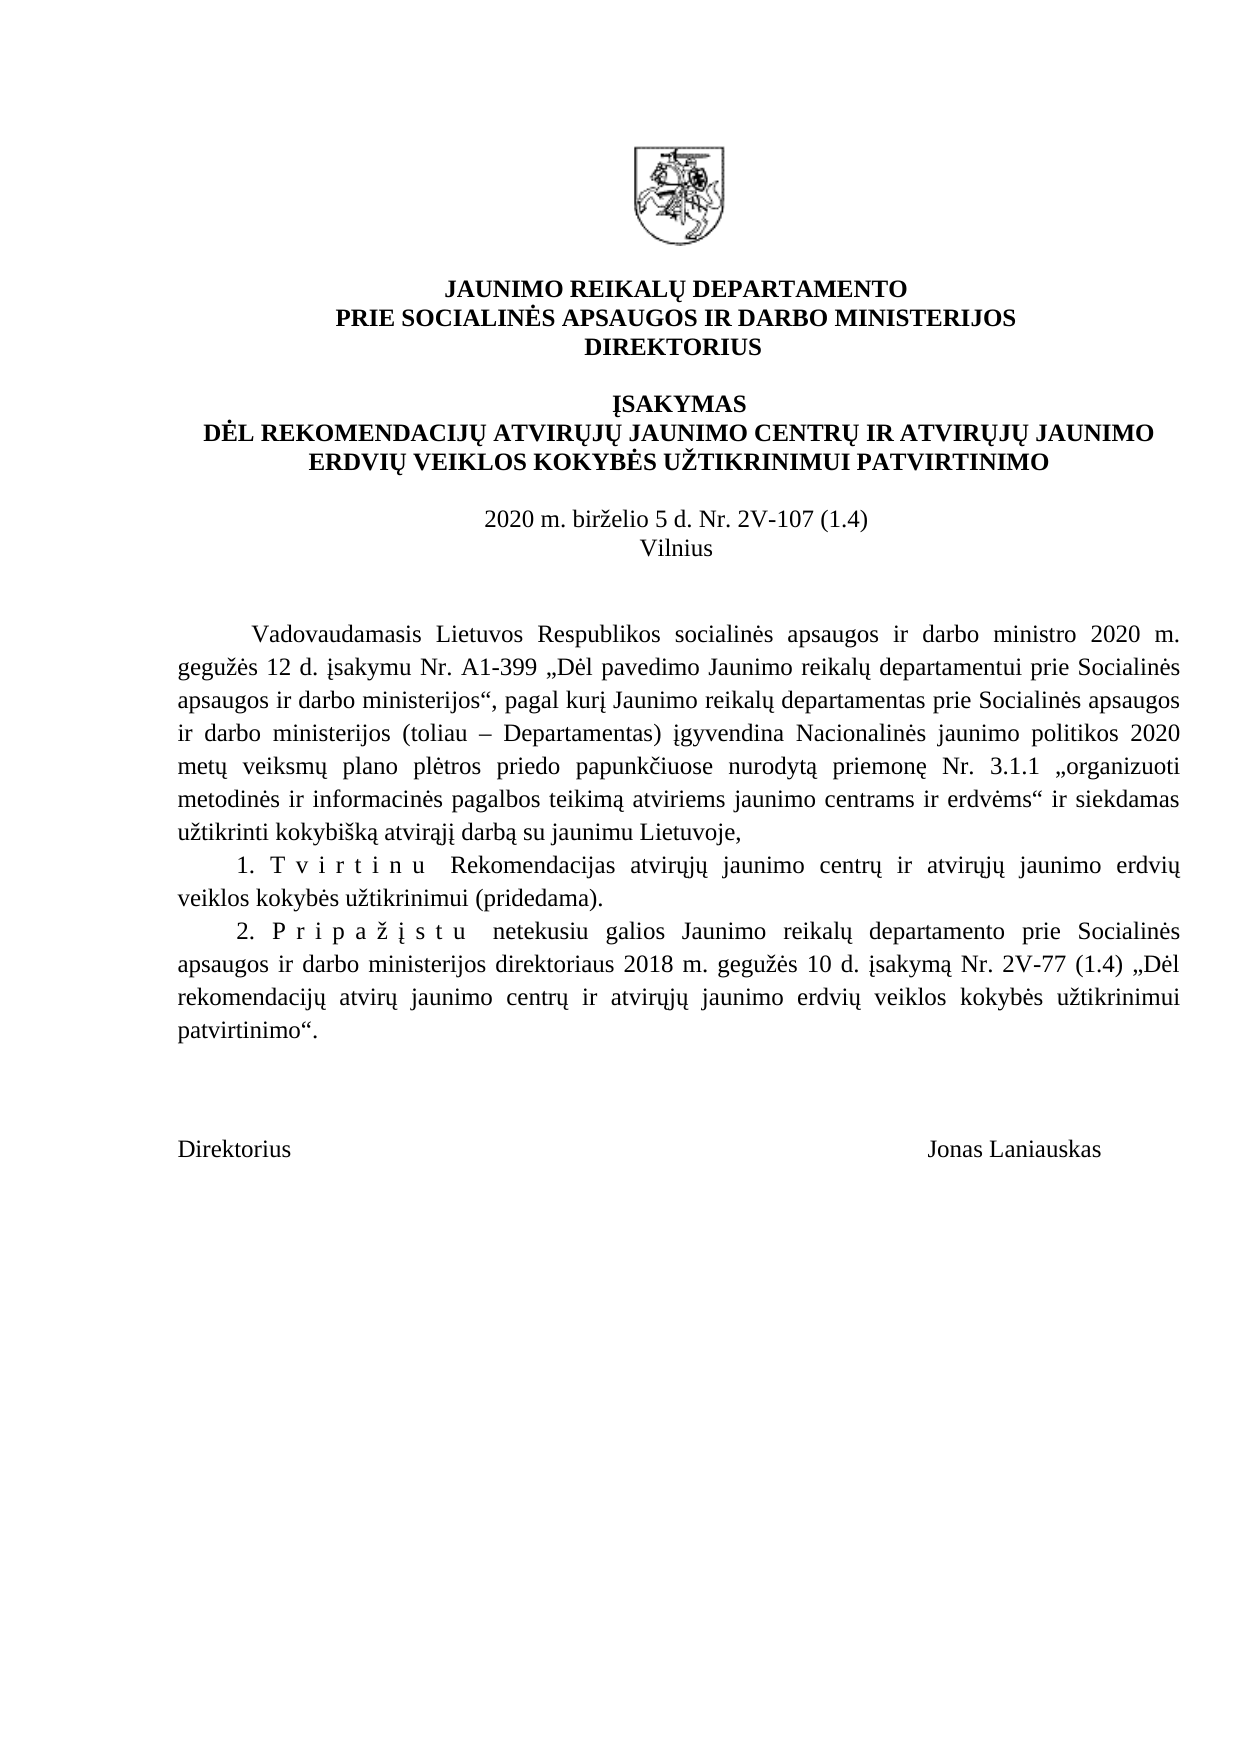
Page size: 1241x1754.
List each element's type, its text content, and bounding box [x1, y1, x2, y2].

text Direktorius Jonas Laniauskas [177, 1134, 1155, 1163]
text Vadovaudamasis Lietuvos Respublikos socialinės apsaugos ir darbo ministro 2020 m. gegužės 12 d. įsakymu Nr. A1-399 „Dėl pavedimo Jaunimo reikalų departamentui prie Socialinės apsaugos ir darbo ministerijos“, pagal kurį Jaunimo reikalų departamentas prie Socialinės apsaugos ir darbo ministerijos (toliau – Departamentas) įgyvendina Nacionalinės jaunimo politikos 2020 metų veiksmų plano plėtros priedo papunkčiuose nurodytą priemonę Nr. 3.1.1 „organizuoti metodinės ir informacinės pagalbos teikimą atviriems jaunimo centrams ir erdvėms“ ir siekdamas užtikrinti kokybišką atvirąjį darbą su jaunimu Lietuvoje, [177, 619, 1181, 846]
text prie socialinės apsaugos ir darbo ministerijos [177, 303, 1181, 332]
text 2. Pripažįstu netekusiu galios Jaunimo reikalų departamento prie Socialinės apsaugos ir darbo ministerijos direktoriaus 2018 m. gegužės 10 d. įsakymą Nr. 2V-77 (1.4) „Dėl rekomendacijų atvirų jaunimo centrų ir atvirųjų jaunimo erdvių veiklos kokybės užtikrinimui patvirtinimo“. [177, 916, 1181, 1044]
text 1. Tvirtinu Rekomendacijas atvirųjų jaunimo centrų ir atvirųjų jaunimo erdvių veiklos kokybės užtikrinimui (pridedama). [177, 850, 1181, 912]
text Vilnius [177, 533, 1181, 562]
text ĮSAKYMAS [177, 389, 1181, 418]
text 2020 m. birželio 5 d. Nr. 2V-107 (1.4) [177, 504, 1181, 533]
text DIREKTORIUS [177, 332, 1181, 360]
text JAUNIMO REIKALŲ DEPARTAMENTO [177, 274, 1181, 303]
text DĖL rekomendacijų atvirųjų jaunimo centrų ir atvirųjų jaunimo erdvių veiklos kokybės užtikrinimui PATVIRTINIMO [177, 418, 1181, 475]
